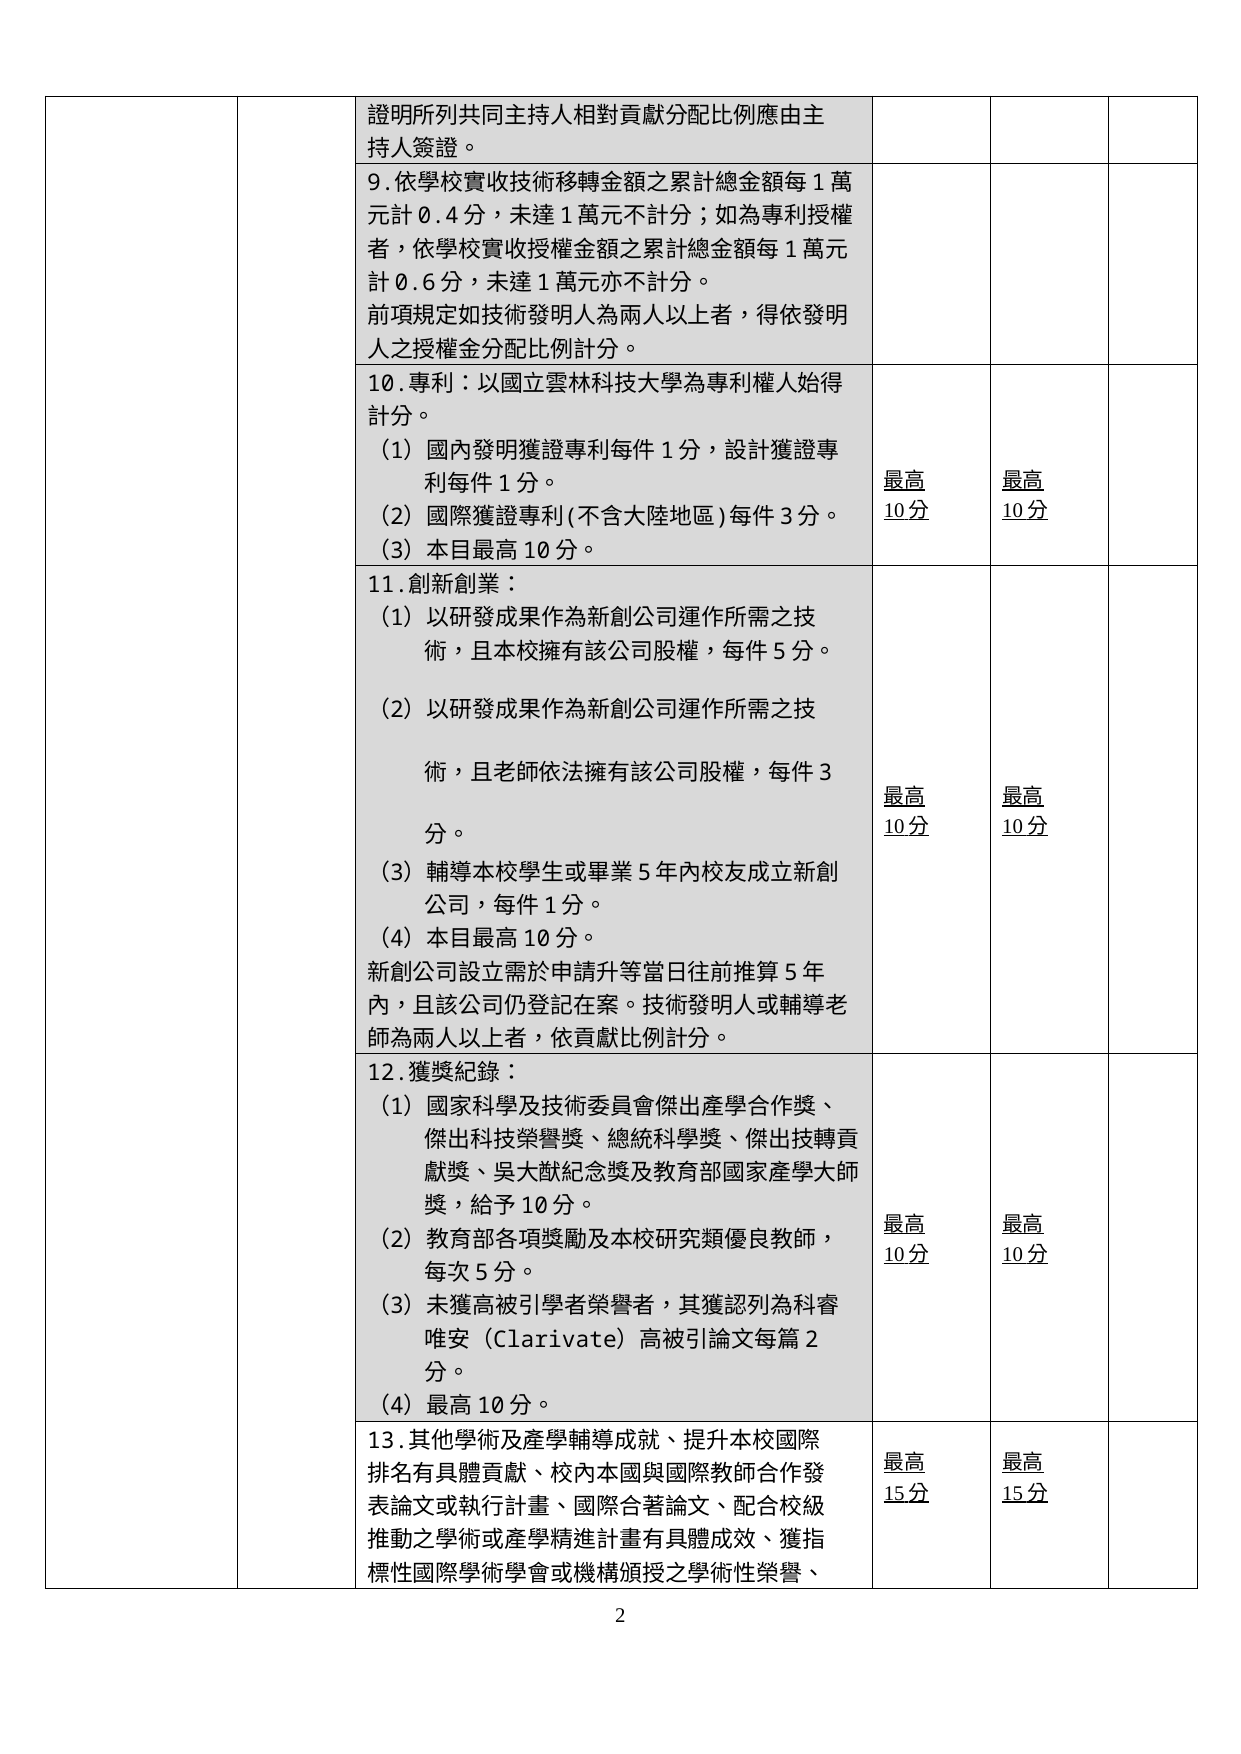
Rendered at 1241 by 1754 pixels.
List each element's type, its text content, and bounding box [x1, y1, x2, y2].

table_cell 最高 10分 [991, 365, 1108, 565]
table_cell [1109, 1422, 1197, 1588]
table_cell [1109, 164, 1197, 364]
table_cell [238, 97, 355, 1588]
table_cell 9.依學校實收技術移轉金額之累計總金額每1萬元計0.4分，未達1萬元不計分；如為專利授權者，依學校實收授權金額之累計總金額每1萬元計0.6分，未達1萬元亦不計分。 前項規定如技術發明人為兩人以上者，得依發明人之授權金分配比例計分。 [356, 164, 872, 364]
table_cell 最高 10分 [991, 1054, 1108, 1421]
table_cell 最高 10分 [991, 566, 1108, 1053]
table_cell [1109, 566, 1197, 1053]
table_cell 最高 10分 [873, 1054, 990, 1421]
table_cell [46, 97, 237, 1588]
table_cell 最高 10分 [873, 365, 990, 565]
table_cell 最高 15分 [991, 1422, 1108, 1588]
table_cell 10.專利：以國立雲林科技大學為專利權人始得計分。 （1）國內發明獲證專利每件1分，設計獲證專利每件1分。 （2）國際獲證專利(不含大陸地區)每件3分。 （3）本目最高10分。 [356, 365, 872, 565]
table_cell [873, 164, 990, 364]
table_cell 11.創新創業： （1）以研發成果作為新創公司運作所需之技術，且本校擁有該公司股權，每件5分。 （2）以研發成果作為新創公司運作所需之技術，且老師依法擁有該公司股權，每件3分。 （3）輔導本校學生或畢業5年內校友成立新創公司，每件1分。 （4）本目最高10分。 新創公司設立需於申請升等當日往前推算5年內，且該公司仍登記在案。技術發明人或輔導老師為兩人以上者，依貢獻比例計分。 [356, 566, 872, 1053]
table_cell [1109, 97, 1197, 163]
table_cell [991, 164, 1108, 364]
table_cell [873, 97, 990, 163]
table_cell 最高 15分 [873, 1422, 990, 1588]
table_cell 12.獲獎紀錄： （1）國家科學及技術委員會傑出產學合作獎、傑出科技榮譽獎、總統科學獎、傑出技轉貢獻獎、吳大猷紀念獎及教育部國家產學大師獎，給予10分。 （2）教育部各項獎勵及本校研究類優良教師，每次5分。 （3）未獲高被引學者榮譽者，其獲認列為科睿唯安（Clarivate）高被引論文每篇2分。 （4）最高10分。 [356, 1054, 872, 1421]
table_cell [991, 97, 1108, 163]
table_cell 13.其他學術及產學輔導成就、提升本校國際排名有具體貢獻、校內本國與國際教師合作發表論文或執行計畫、國際合著論文、配合校級推動之學術或產學精進計畫有具體成效、獲指標性國際學術學會或機構頒授之學術性榮譽、 [356, 1422, 872, 1588]
table_cell [1109, 365, 1197, 565]
table_cell 證明所列共同主持人相對貢獻分配比例應由主持人簽證。 [356, 97, 872, 163]
table_cell 最高 10分 [873, 566, 990, 1053]
table_cell [1109, 1054, 1197, 1421]
